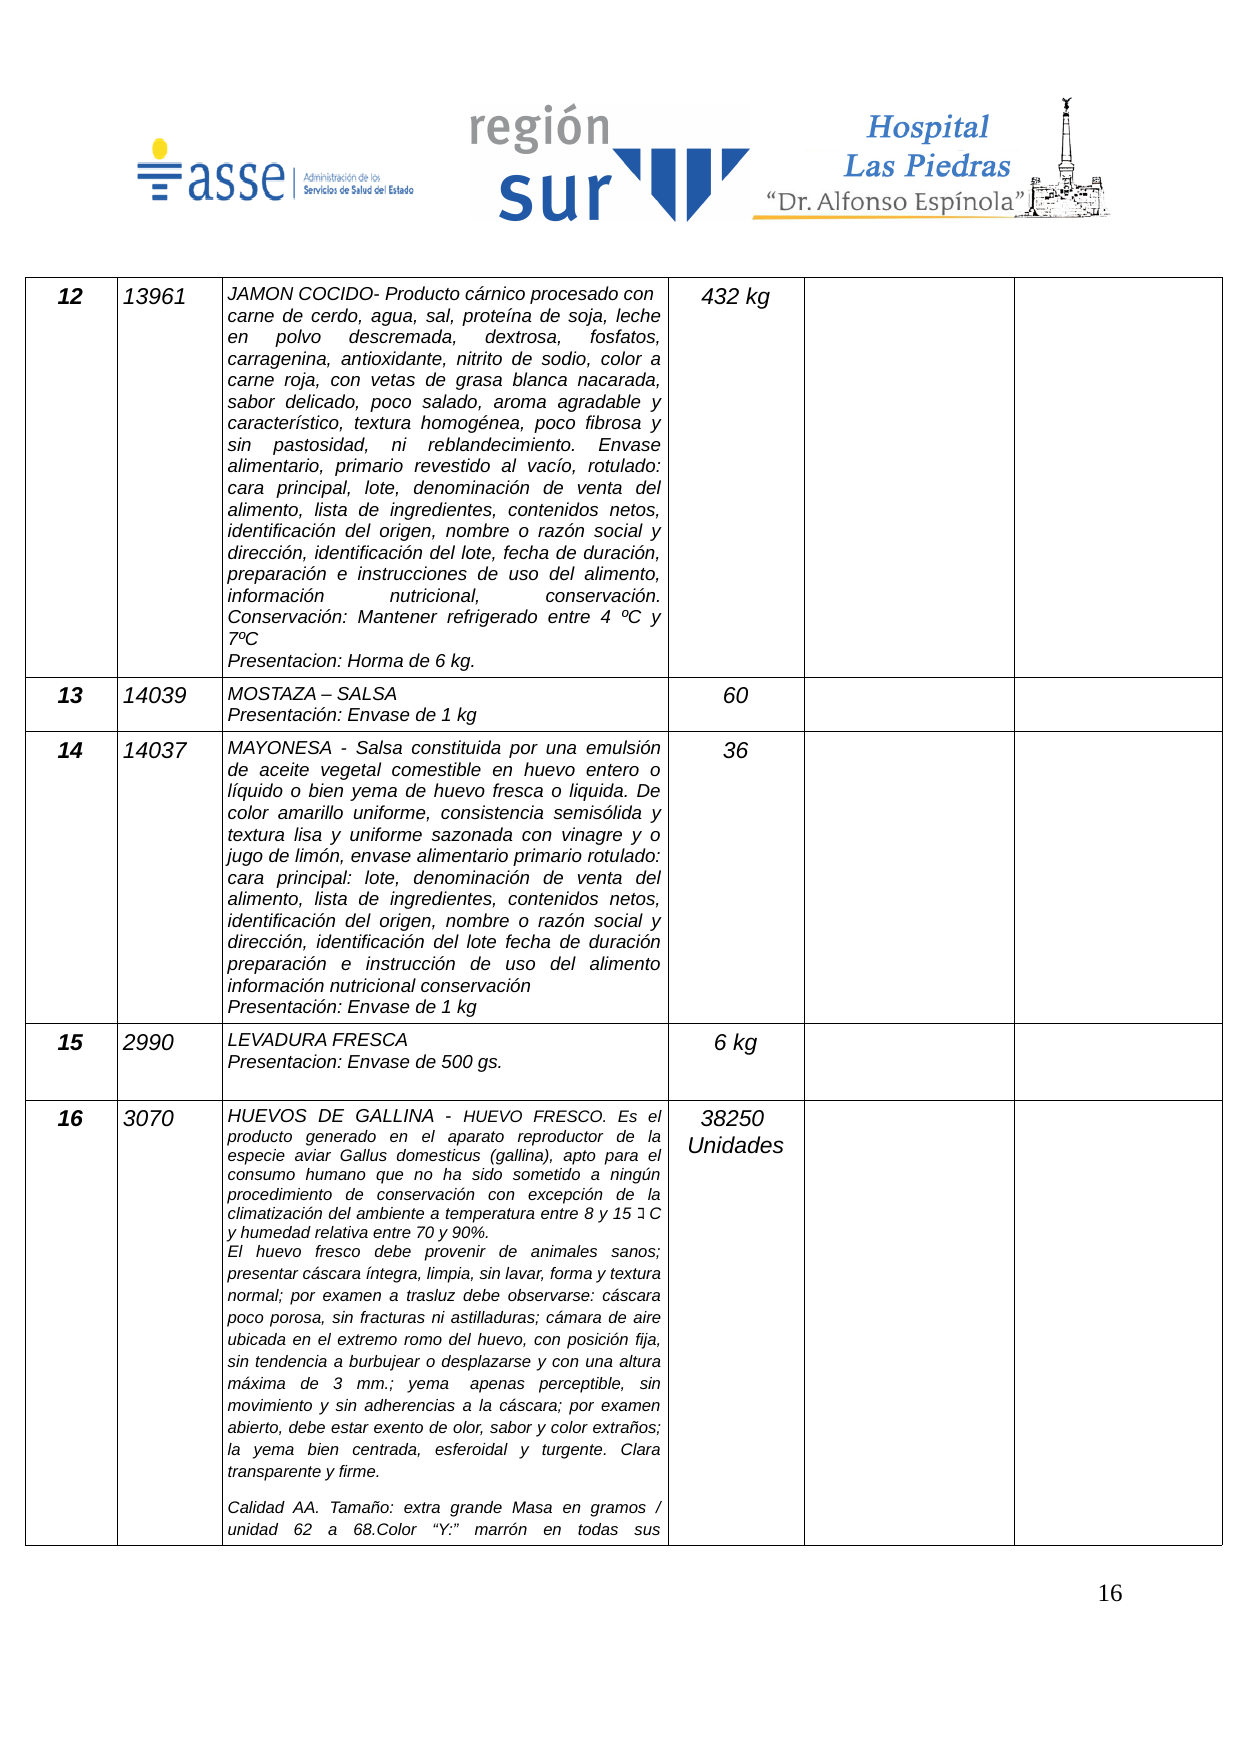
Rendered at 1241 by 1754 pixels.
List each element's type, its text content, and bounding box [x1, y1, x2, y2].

table_cell 14039 [118, 678, 222, 731]
table_cell JAMON COCIDO- Producto cárnico procesado con carne de cerdo, agua, sal, proteína de soja, leche en polvo descremada, dextrosa, fosfatos, carragenina, antioxidante, nitrito de sodio, color a carne roja, con vetas de grasa blanca nacarada, sabor delicado, poco salado, aroma agradable y característico, textura homogénea, poco fibrosa y sin pastosidad, ni reblandecimiento. Envase alimentario, primario revestido al vacío, rotulado: cara principal, lote, denominación de venta del alimento, lista de ingredientes, contenidos netos, identificación del origen, nombre o razón social y dirección, identificación del lote, fecha de duración, preparación e instrucciones de uso del alimento, información nutricional, conservación. Conservación: Mantener refrigerado entre 4 ºC y 7ºC Presentacion: Horma de 6 kg. [223, 278, 668, 677]
table_cell [1015, 1024, 1222, 1099]
table_cell [1015, 278, 1222, 677]
table_cell 14037 [118, 732, 222, 1023]
table_cell 2990 [118, 1024, 222, 1099]
table_cell 3070 [118, 1101, 222, 1545]
table_cell MAYONESA - Salsa constituida por una emulsión de aceite vegetal comestible en huevo entero o líquido o bien yema de huevo fresca o liquida. De color amarillo uniforme, consistencia semisólida y textura lisa y uniforme sazonada con vinagre y o jugo de limón, envase alimentario primario rotulado: cara principal: lote, denominación de venta del alimento, lista de ingredientes, contenidos netos, identificación del origen, nombre o razón social y dirección, identificación del lote fecha de duración preparación e instrucción de uso del alimento información nutricional conservación Presentación: Envase de 1 kg [223, 732, 668, 1023]
table_cell [805, 1101, 1014, 1545]
table_cell 13 [26, 678, 117, 731]
table_cell 60 [669, 678, 804, 731]
table_cell 14 [26, 732, 117, 1023]
table_cell 13961 [118, 278, 222, 677]
table_cell [805, 278, 1014, 677]
table_cell MOSTAZA – SALSA Presentación: Envase de 1 kg [223, 678, 668, 731]
table_cell [805, 678, 1014, 731]
table_cell [1015, 732, 1222, 1023]
table_cell [805, 732, 1014, 1023]
table_cell 12 [26, 278, 117, 677]
table_cell HUEVOS DE GALLINA - HUEVO FRESCO. Es el producto generado en el aparato reproductor de la especie aviar Gallus domesticus (gallina), apto para el consumo humano que no ha sido sometido a ningún procedimiento de conservación con excepción de la climatización del ambiente a temperatura entre 8 y 15ｺC y humedad relativa entre 70 y 90%. El huevo fresco debe provenir de animales sanos; presentar cáscara íntegra, limpia, sin lavar, forma y textura normal; por examen a trasluz debe observarse: cáscara poco porosa, sin fracturas ni astilladuras; cámara de aire ubicada en el extremo romo del huevo, con posición fija, sin tendencia a burbujear o desplazarse y con una altura máxima de 3 mm.; yema apenas perceptible, sin movimiento y sin adherencias a la cáscara; por examen abierto, debe estar exento de olor, sabor y color extraños; la yema bien centrada, esferoidal y turgente. Clara transparente y firme. Calidad AA. Tamaño: extra grande Masa en gramos / unidad 62 a 68.Color “Y:” marrón en todas sus [223, 1101, 668, 1545]
picture [470, 103, 750, 222]
table_cell LEVADURA FRESCA Presentacion: Envase de 500 gs. [223, 1024, 668, 1099]
table_cell 6 kg [669, 1024, 804, 1099]
table_cell [805, 1024, 1014, 1099]
table_cell 16 [26, 1101, 117, 1545]
table_cell 15 [26, 1024, 117, 1099]
table_cell [1015, 678, 1222, 731]
table_cell [1015, 1101, 1222, 1545]
picture [751, 93, 1111, 229]
table_cell 38250 Unidades [669, 1101, 804, 1545]
table_cell 36 [669, 732, 804, 1023]
picture [125, 87, 428, 229]
table_cell 432 kg [669, 278, 804, 677]
